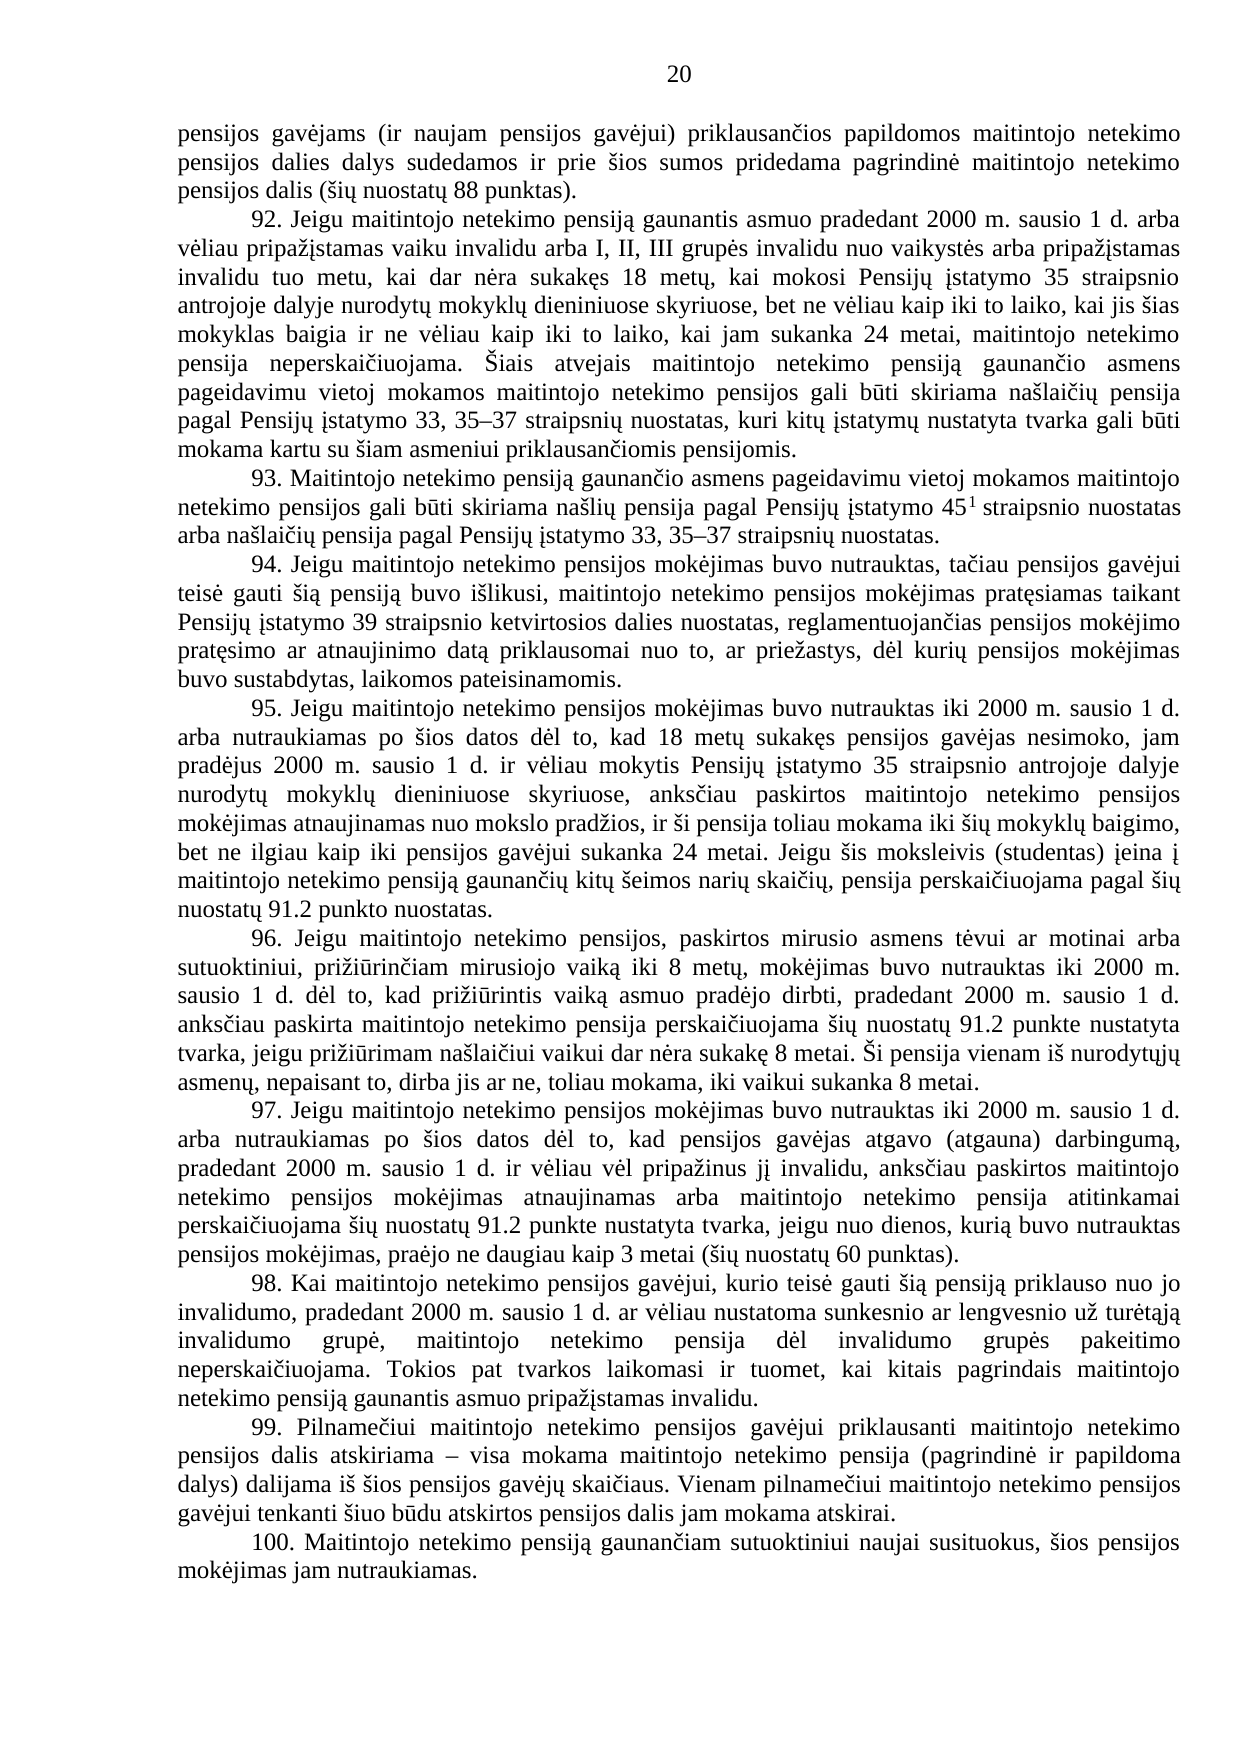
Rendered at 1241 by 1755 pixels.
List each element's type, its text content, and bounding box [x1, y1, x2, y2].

text 100. Maitintojo netekimo pensiją gaunančiam sutuoktiniui naujai susituokus, šios pensijos mokėjimas jam nutraukiamas. [177, 1527, 1181, 1584]
text 99. Pilnamečiui maitintojo netekimo pensijos gavėjui priklausanti maitintojo netekimo pensijos dalis atskiriama – visa mokama maitintojo netekimo pensija (pagrindinė ir papildoma dalys) dalijama iš šios pensijos gavėjų skaičiaus. Vienam pilnamečiui maitintojo netekimo pensijos gavėjui tenkanti šiuo būdu atskirtos pensijos dalis jam mokama atskirai. [177, 1412, 1181, 1527]
text 95. Jeigu maitintojo netekimo pensijos mokėjimas buvo nutrauktas iki 2000 m. sausio 1 d. arba nutraukiamas po šios datos dėl to, kad 18 metų sukakęs pensijos gavėjas nesimoko, jam pradėjus 2000 m. sausio 1 d. ir vėliau mokytis Pensijų įstatymo 35 straipsnio antrojoje dalyje nurodytų mokyklų dieniniuose skyriuose, anksčiau paskirtos maitintojo netekimo pensijos mokėjimas atnaujinamas nuo mokslo pradžios, ir ši pensija toliau mokama iki šių mokyklų baigimo, bet ne ilgiau kaip iki pensijos gavėjui sukanka 24 metai. Jeigu šis moksleivis (studentas) įeina į maitintojo netekimo pensiją gaunančių kitų šeimos narių skaičių, pensija perskaičiuojama pagal šių nuostatų 91.2 punkto nuostatas. [177, 693, 1181, 923]
text 92. Jeigu maitintojo netekimo pensiją gaunantis asmuo pradedant 2000 m. sausio 1 d. arba vėliau pripažįstamas vaiku invalidu arba I, II, III grupės invalidu nuo vaikystės arba pripažįstamas invalidu tuo metu, kai dar nėra sukakęs 18 metų, kai mokosi Pensijų įstatymo 35 straipsnio antrojoje dalyje nurodytų mokyklų dieniniuose skyriuose, bet ne vėliau kaip iki to laiko, kai jis šias mokyklas baigia ir ne vėliau kaip iki to laiko, kai jam sukanka 24 metai, maitintojo netekimo pensija neperskaičiuojama. Šiais atvejais maitintojo netekimo pensiją gaunančio asmens pageidavimu vietoj mokamos maitintojo netekimo pensijos gali būti skiriama našlaičių pensija pagal Pensijų įstatymo 33, 35–37 straipsnių nuostatas, kuri kitų įstatymų nustatyta tvarka gali būti mokama kartu su šiam asmeniui priklausančiomis pensijomis. [177, 204, 1181, 463]
text 94. Jeigu maitintojo netekimo pensijos mokėjimas buvo nutrauktas, tačiau pensijos gavėjui teisė gauti šią pensiją buvo išlikusi, maitintojo netekimo pensijos mokėjimas pratęsiamas taikant Pensijų įstatymo 39 straipsnio ketvirtosios dalies nuostatas, reglamentuojančias pensijos mokėjimo pratęsimo ar atnaujinimo datą priklausomai nuo to, ar priežastys, dėl kurių pensijos mokėjimas buvo sustabdytas, laikomos pateisinamomis. [177, 549, 1181, 693]
text 93. Maitintojo netekimo pensiją gaunančio asmens pageidavimu vietoj mokamos maitintojo netekimo pensijos gali būti skiriama našlių pensija pagal Pensijų įstatymo 451 straipsnio nuostatas arba našlaičių pensija pagal Pensijų įstatymo 33, 35–37 straipsnių nuostatas. [177, 463, 1181, 549]
text 98. Kai maitintojo netekimo pensijos gavėjui, kurio teisė gauti šią pensiją priklauso nuo jo invalidumo, pradedant 2000 m. sausio 1 d. ar vėliau nustatoma sunkesnio ar lengvesnio už turėtąją invalidumo grupė, maitintojo netekimo pensija dėl invalidumo grupės pakeitimo neperskaičiuojama. Tokios pat tvarkos laikomasi ir tuomet, kai kitais pagrindais maitintojo netekimo pensiją gaunantis asmuo pripažįstamas invalidu. [177, 1268, 1181, 1412]
text 97. Jeigu maitintojo netekimo pensijos mokėjimas buvo nutrauktas iki 2000 m. sausio 1 d. arba nutraukiamas po šios datos dėl to, kad pensijos gavėjas atgavo (atgauna) darbingumą, pradedant 2000 m. sausio 1 d. ir vėliau vėl pripažinus jį invalidu, anksčiau paskirtos maitintojo netekimo pensijos mokėjimas atnaujinamas arba maitintojo netekimo pensija atitinkamai perskaičiuojama šių nuostatų 91.2 punkte nustatyta tvarka, jeigu nuo dienos, kurią buvo nutrauktas pensijos mokėjimas, praėjo ne daugiau kaip 3 metai (šių nuostatų 60 punktas). [177, 1096, 1181, 1268]
text pensijos gavėjams (ir naujam pensijos gavėjui) priklausančios papildomos maitintojo netekimo pensijos dalies dalys sudedamos ir prie šios sumos pridedama pagrindinė maitintojo netekimo pensijos dalis (šių nuostatų 88 punktas). [177, 118, 1181, 204]
text 96. Jeigu maitintojo netekimo pensijos, paskirtos mirusio asmens tėvui ar motinai arba sutuoktiniui, prižiūrinčiam mirusiojo vaiką iki 8 metų, mokėjimas buvo nutrauktas iki 2000 m. sausio 1 d. dėl to, kad prižiūrintis vaiką asmuo pradėjo dirbti, pradedant 2000 m. sausio 1 d. anksčiau paskirta maitintojo netekimo pensija perskaičiuojama šių nuostatų 91.2 punkte nustatyta tvarka, jeigu prižiūrimam našlaičiui vaikui dar nėra sukakę 8 metai. Ši pensija vienam iš nurodytųjų asmenų, nepaisant to, dirba jis ar ne, toliau mokama, iki vaikui sukanka 8 metai. [177, 923, 1181, 1096]
